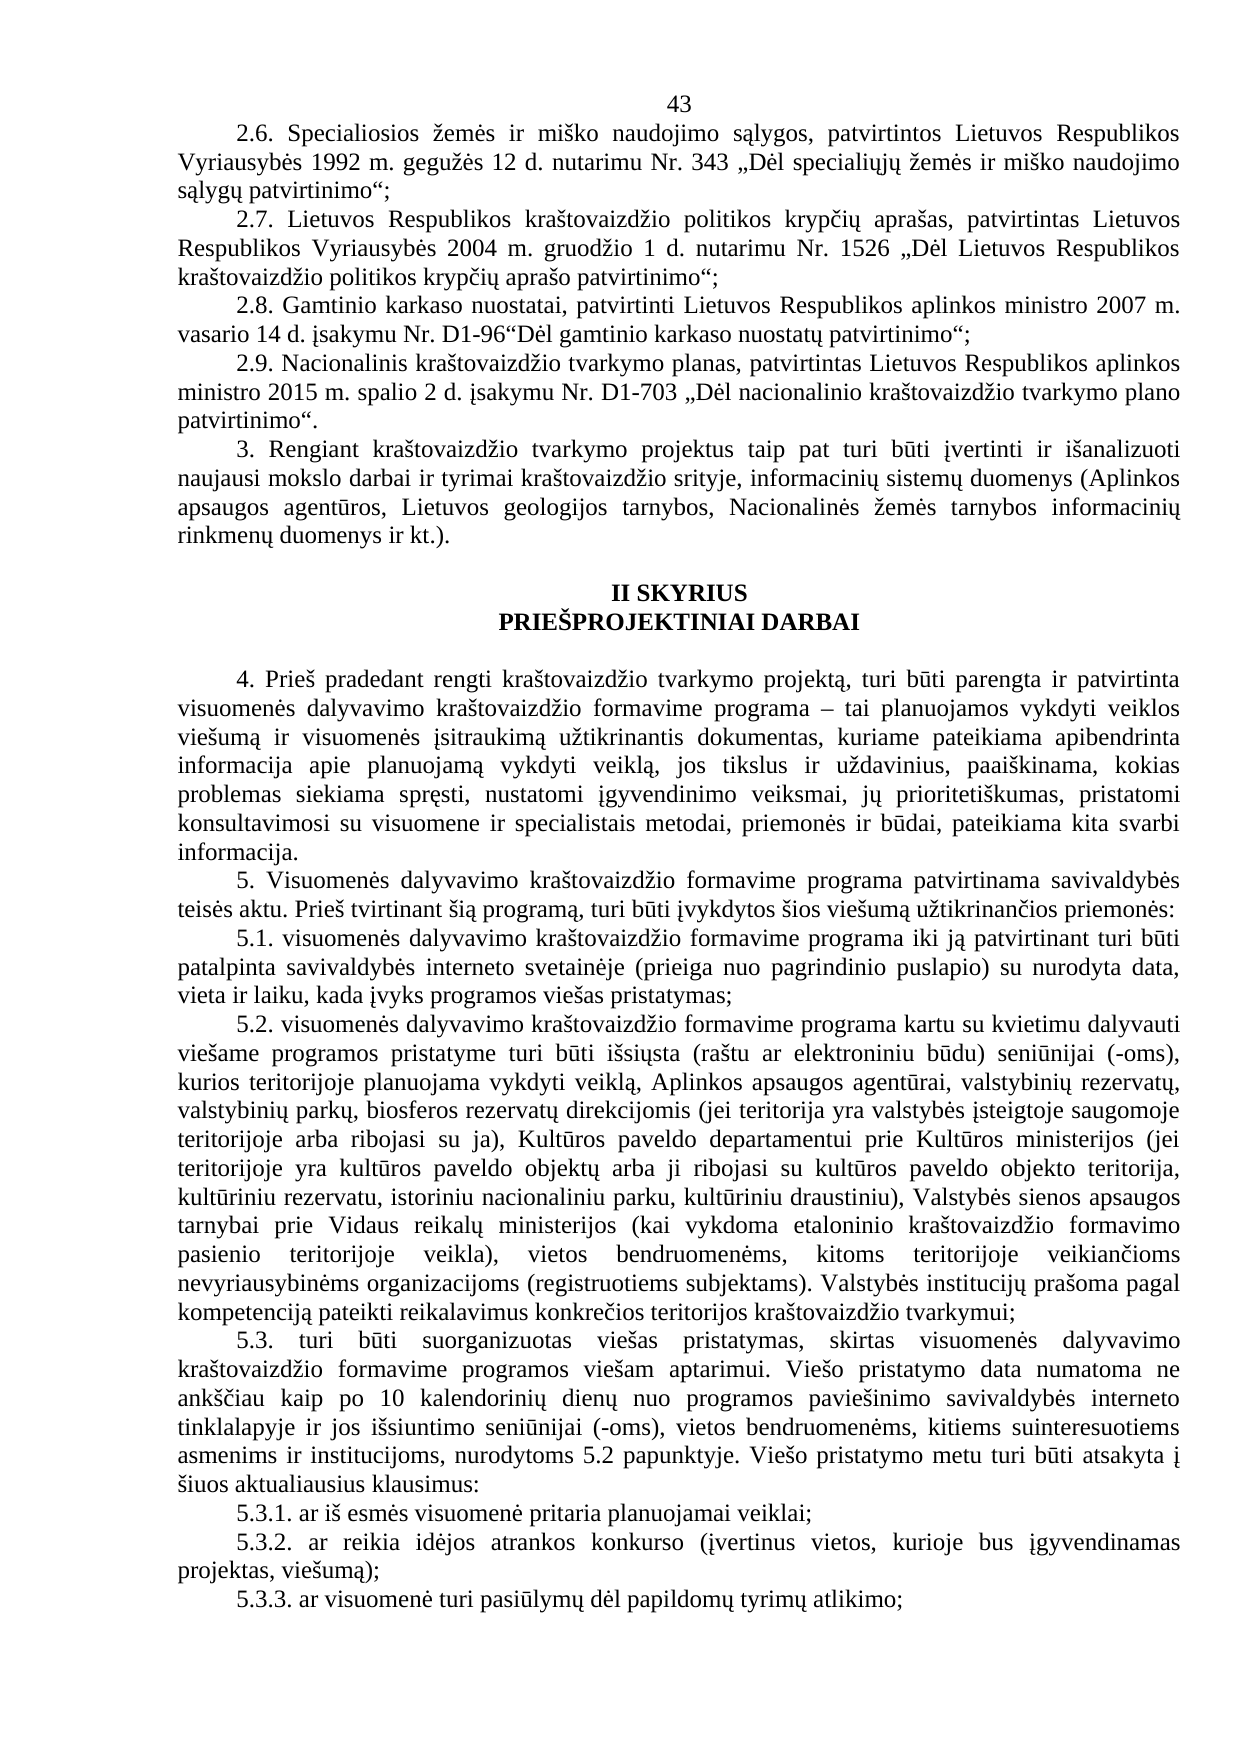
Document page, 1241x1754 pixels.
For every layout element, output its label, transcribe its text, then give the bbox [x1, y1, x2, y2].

text 5.3. turi būti suorganizuotas viešas pristatymas, skirtas visuomenės dalyvavimo kraštovaizdžio formavime programos viešam aptarimui. Viešo pristatymo data numatoma ne ankščiau kaip po 10 kalendorinių dienų nuo programos paviešinimo savivaldybės interneto tinklalapyje ir jos išsiuntimo seniūnijai (-oms), vietos bendruomenėms, kitiems suinteresuotiems asmenims ir institucijoms, nurodytoms 5.2 papunktyje. Viešo pristatymo metu turi būti atsakyta į šiuos aktualiausius klausimus: [177, 1326, 1181, 1498]
text 2.6. Specialiosios žemės ir miško naudojimo sąlygos, patvirtintos Lietuvos Respublikos Vyriausybės 1992 m. gegužės 12 d. nutarimu Nr. 343 „Dėl specialiųjų žemės ir miško naudojimo sąlygų patvirtinimo“; [177, 118, 1181, 204]
text II SKYRIUS [177, 578, 1181, 607]
text 2.7. Lietuvos Respublikos kraštovaizdžio politikos krypčių aprašas, patvirtintas Lietuvos Respublikos Vyriausybės 2004 m. gruodžio 1 d. nutarimu Nr. 1526 „Dėl Lietuvos Respublikos kraštovaizdžio politikos krypčių aprašo patvirtinimo“; [177, 204, 1181, 291]
text 2.9. Nacionalinis kraštovaizdžio tvarkymo planas, patvirtintas Lietuvos Respublikos aplinkos ministro 2015 m. spalio 2 d. įsakymu Nr. D1-703 „Dėl nacionalinio kraštovaizdžio tvarkymo plano patvirtinimo“. [177, 348, 1181, 434]
text 2.8. Gamtinio karkaso nuostatai, patvirtinti Lietuvos Respublikos aplinkos ministro 2007 m. vasario 14 d. įsakymu Nr. D1-96“Dėl gamtinio karkaso nuostatų patvirtinimo“; [177, 291, 1181, 348]
text 3. Rengiant kraštovaizdžio tvarkymo projektus taip pat turi būti įvertinti ir išanalizuoti naujausi mokslo darbai ir tyrimai kraštovaizdžio srityje, informacinių sistemų duomenys (Aplinkos apsaugos agentūros, Lietuvos geologijos tarnybos, Nacionalinės žemės tarnybos informacinių rinkmenų duomenys ir kt.). [177, 434, 1181, 549]
text 5.3.2. ar reikia idėjos atrankos konkurso (įvertinus vietos, kurioje bus įgyvendinamas projektas, viešumą); [177, 1527, 1181, 1584]
text 5.3.1. ar iš esmės visuomenė pritaria planuojamai veiklai; [177, 1498, 1181, 1527]
text 5.1. visuomenės dalyvavimo kraštovaizdžio formavime programa iki ją patvirtinant turi būti patalpinta savivaldybės interneto svetainėje (prieiga nuo pagrindinio puslapio) su nurodyta data, vieta ir laiku, kada įvyks programos viešas pristatymas; [177, 923, 1181, 1009]
text PRIEŠPROJEKTINIAI DARBAI [177, 607, 1181, 636]
text 5.2. visuomenės dalyvavimo kraštovaizdžio formavime programa kartu su kvietimu dalyvauti viešame programos pristatyme turi būti išsiųsta (raštu ar elektroniniu būdu) seniūnijai (-oms), kurios teritorijoje planuojama vykdyti veiklą, Aplinkos apsaugos agentūrai, valstybinių rezervatų, valstybinių parkų, biosferos rezervatų direkcijomis (jei teritorija yra valstybės įsteigtoje saugomoje teritorijoje arba ribojasi su ja), Kultūros paveldo departamentui prie Kultūros ministerijos (jei teritorijoje yra kultūros paveldo objektų arba ji ribojasi su kultūros paveldo objekto teritorija, kultūriniu rezervatu, istoriniu nacionaliniu parku, kultūriniu draustiniu), Valstybės sienos apsaugos tarnybai prie Vidaus reikalų ministerijos (kai vykdoma etaloninio kraštovaizdžio formavimo pasienio teritorijoje veikla), vietos bendruomenėms, kitoms teritorijoje veikiančioms nevyriausybinėms organizacijoms (registruotiems subjektams). Valstybės institucijų prašoma pagal kompetenciją pateikti reikalavimus konkrečios teritorijos kraštovaizdžio tvarkymui; [177, 1009, 1181, 1326]
text 5.3.3. ar visuomenė turi pasiūlymų dėl papildomų tyrimų atlikimo; [177, 1584, 1181, 1613]
text 5. Visuomenės dalyvavimo kraštovaizdžio formavime programa patvirtinama savivaldybės teisės aktu. Prieš tvirtinant šią programą, turi būti įvykdytos šios viešumą užtikrinančios priemonės: [177, 866, 1181, 923]
text 4. Prieš pradedant rengti kraštovaizdžio tvarkymo projektą, turi būti parengta ir patvirtinta visuomenės dalyvavimo kraštovaizdžio formavime programa – tai planuojamos vykdyti veiklos viešumą ir visuomenės įsitraukimą užtikrinantis dokumentas, kuriame pateikiama apibendrinta informacija apie planuojamą vykdyti veiklą, jos tikslus ir uždavinius, paaiškinama, kokias problemas siekiama spręsti, nustatomi įgyvendinimo veiksmai, jų prioritetiškumas, pristatomi konsultavimosi su visuomene ir specialistais metodai, priemonės ir būdai, pateikiama kita svarbi informacija. [177, 664, 1181, 866]
